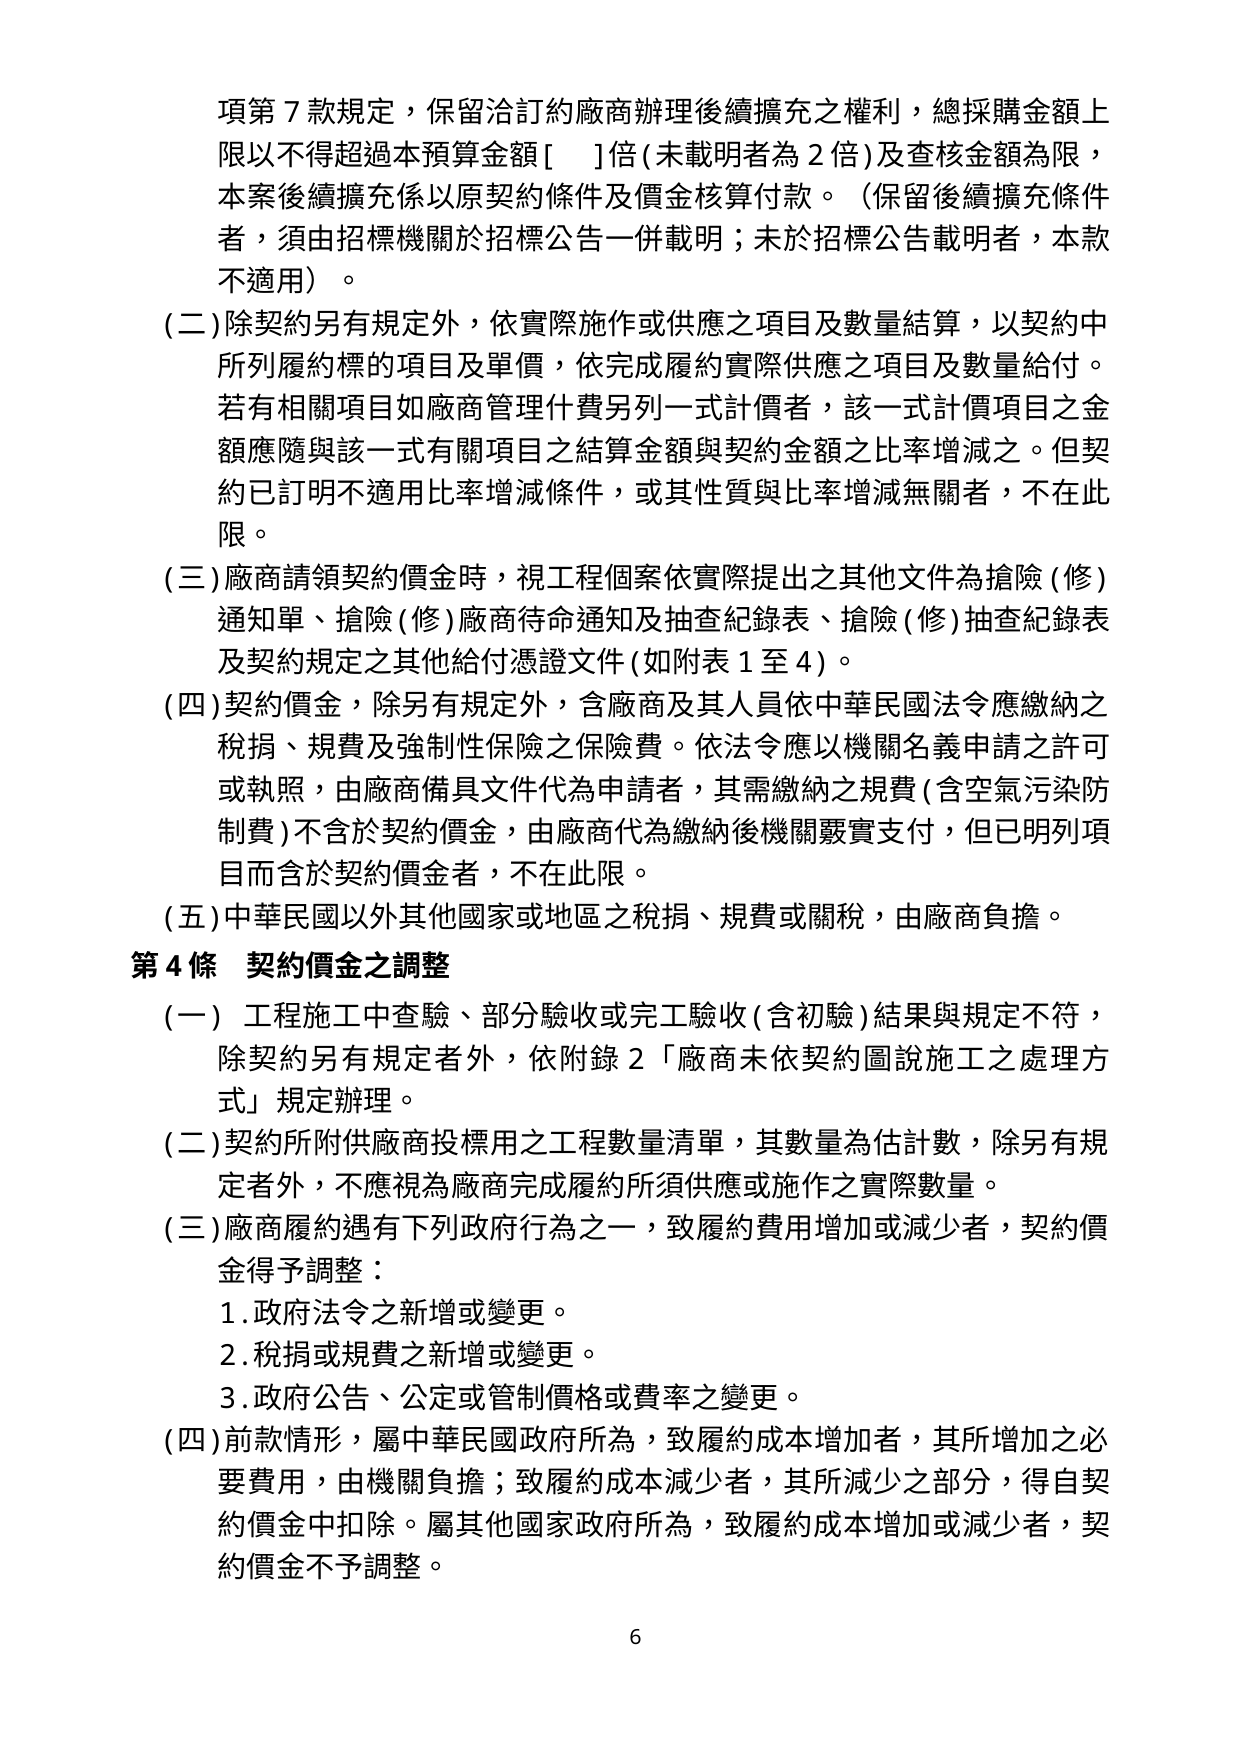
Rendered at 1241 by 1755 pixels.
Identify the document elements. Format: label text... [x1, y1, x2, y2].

text (一) 工程施工中查驗、部分驗收或完工驗收(含初驗)結果與規定不符，除契約另有規定者外，依附錄2「廠商未依契約圖說施工之處理方式」規定辦理。 [159, 993, 1110, 1120]
text 項第7款規定，保留洽訂約廠商辦理後續擴充之權利，總採購金額上限以不得超過本預算金額[ ]倍(未載明者為2倍)及查核金額為限，本案後續擴充係以原契約條件及價金核算付款。（保留後續擴充條件者，須由招標機關於招標公告一併載明；未於招標公告載明者，本款不適用）。 [159, 89, 1110, 300]
text (二)契約所附供廠商投標用之工程數量清單，其數量為估計數，除另有規定者外，不應視為廠商完成履約所須供應或施作之實際數量。 [159, 1120, 1110, 1205]
text (三)廠商履約遇有下列政府行為之一，致履約費用增加或減少者，契約價金得予調整： [159, 1205, 1110, 1289]
text 2.稅捐或規費之新增或變更。 [218, 1332, 1104, 1374]
text 第4條 契約價金之調整 [130, 943, 1110, 985]
text (四)前款情形，屬中華民國政府所為，致履約成本增加者，其所增加之必要費用，由機關負擔；致履約成本減少者，其所減少之部分，得自契約價金中扣除。屬其他國家政府所為，致履約成本增加或減少者，契約價金不予調整。 [159, 1417, 1110, 1586]
text 3.政府公告、公定或管制價格或費率之變更。 [218, 1374, 1104, 1417]
text 1.政府法令之新增或變更。 [218, 1289, 1104, 1332]
text (三)廠商請領契約價金時，視工程個案依實際提出之其他文件為搶險(修)通知單、搶險(修)廠商待命通知及抽查紀錄表、搶險(修)抽查紀錄表及契約規定之其他給付憑證文件(如附表1至4)。 [159, 554, 1110, 681]
text (二)除契約另有規定外，依實際施作或供應之項目及數量結算，以契約中所列履約標的項目及單價，依完成履約實際供應之項目及數量給付。若有相關項目如廠商管理什費另列一式計價者，該一式計價項目之金額應隨與該一式有關項目之結算金額與契約金額之比率增減之。但契約已訂明不適用比率增減條件，或其性質與比率增減無關者，不在此限。 [159, 300, 1110, 554]
text (五)中華民國以外其他國家或地區之稅捐、規費或關稅，由廠商負擔。 [159, 893, 1110, 936]
text (四)契約價金，除另有規定外，含廠商及其人員依中華民國法令應繳納之稅捐、規費及強制性保險之保險費。依法令應以機關名義申請之許可或執照，由廠商備具文件代為申請者，其需繳納之規費(含空氣污染防制費)不含於契約價金，由廠商代為繳納後機關覈實支付，但已明列項目而含於契約價金者，不在此限。 [159, 681, 1110, 893]
